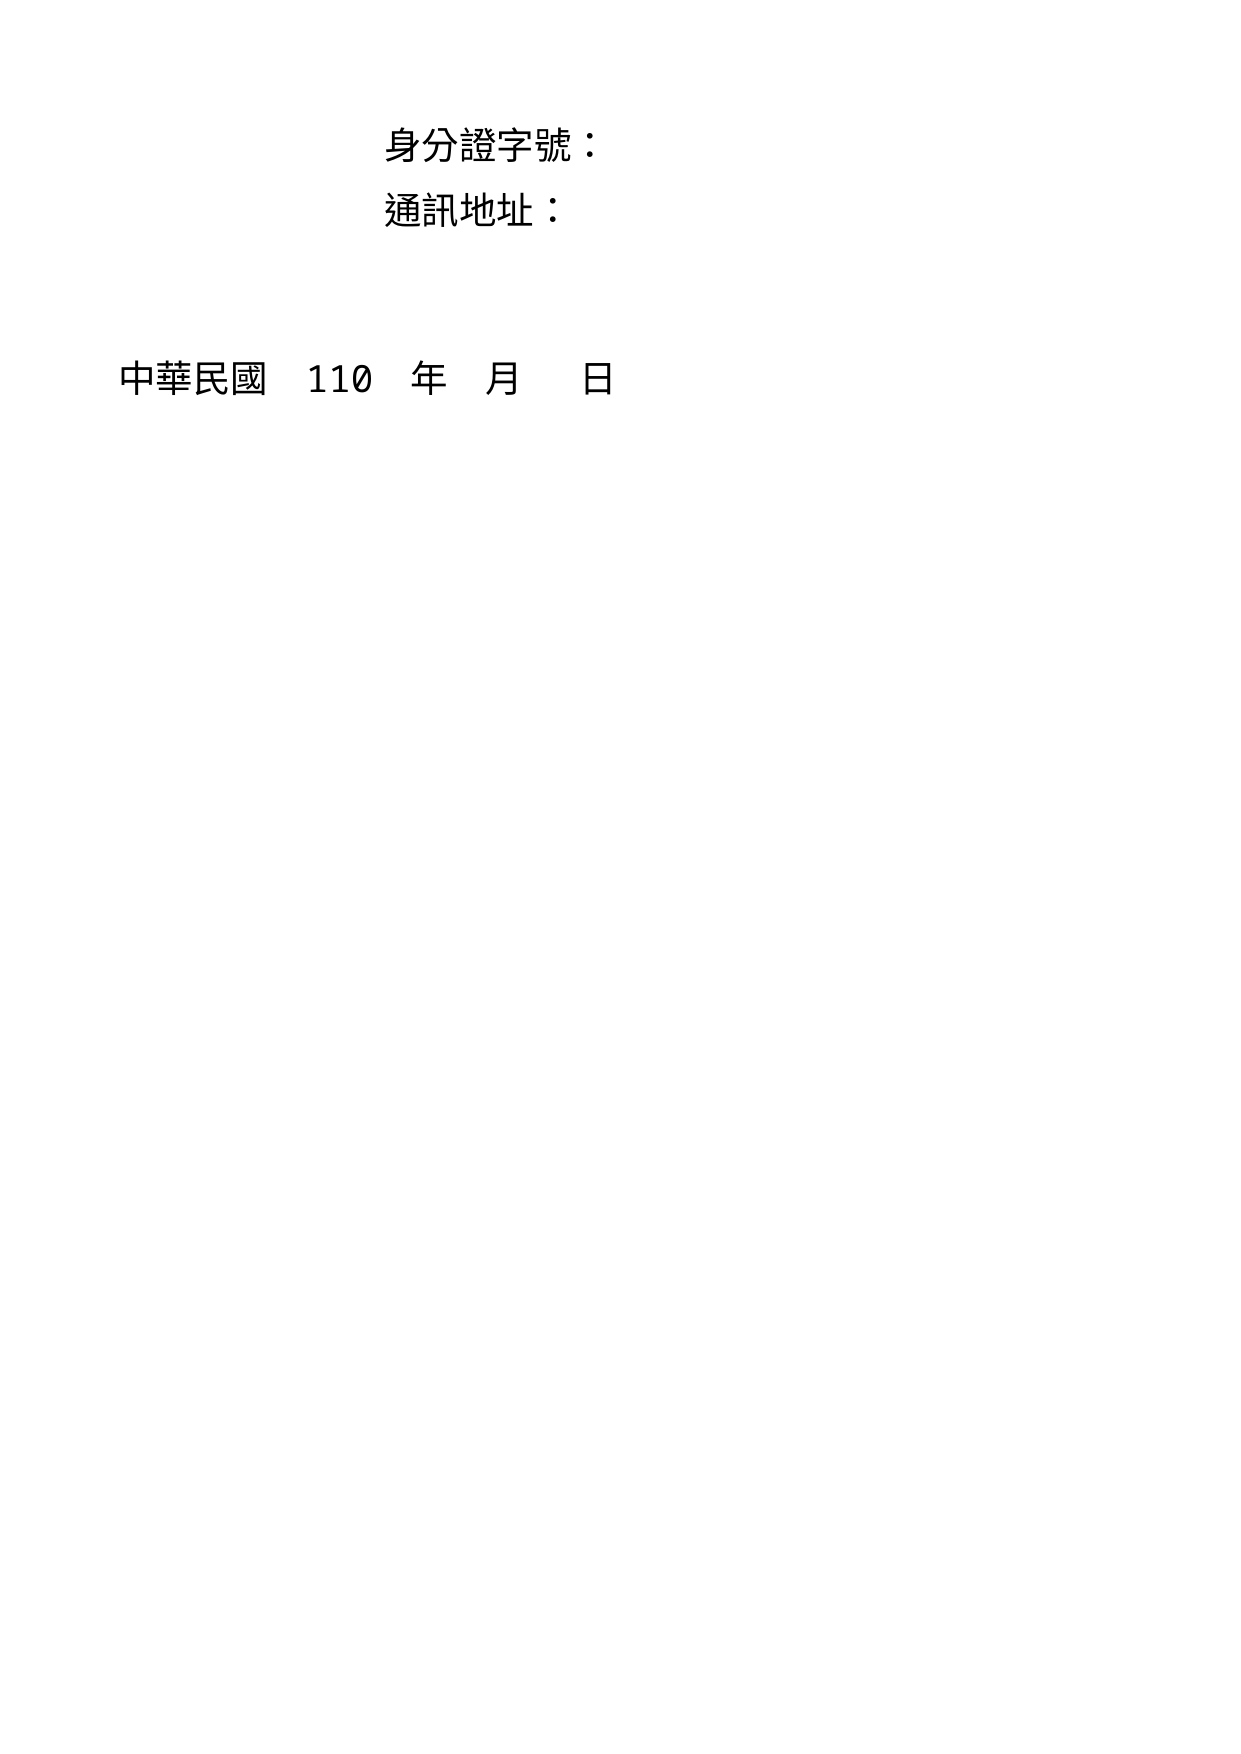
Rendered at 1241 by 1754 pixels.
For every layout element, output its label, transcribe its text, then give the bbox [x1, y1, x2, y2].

text 通訊地址： [384, 183, 1122, 235]
text 身分證字號： [384, 118, 1122, 170]
text 中華民國 110 年 月 日 [118, 349, 1122, 404]
